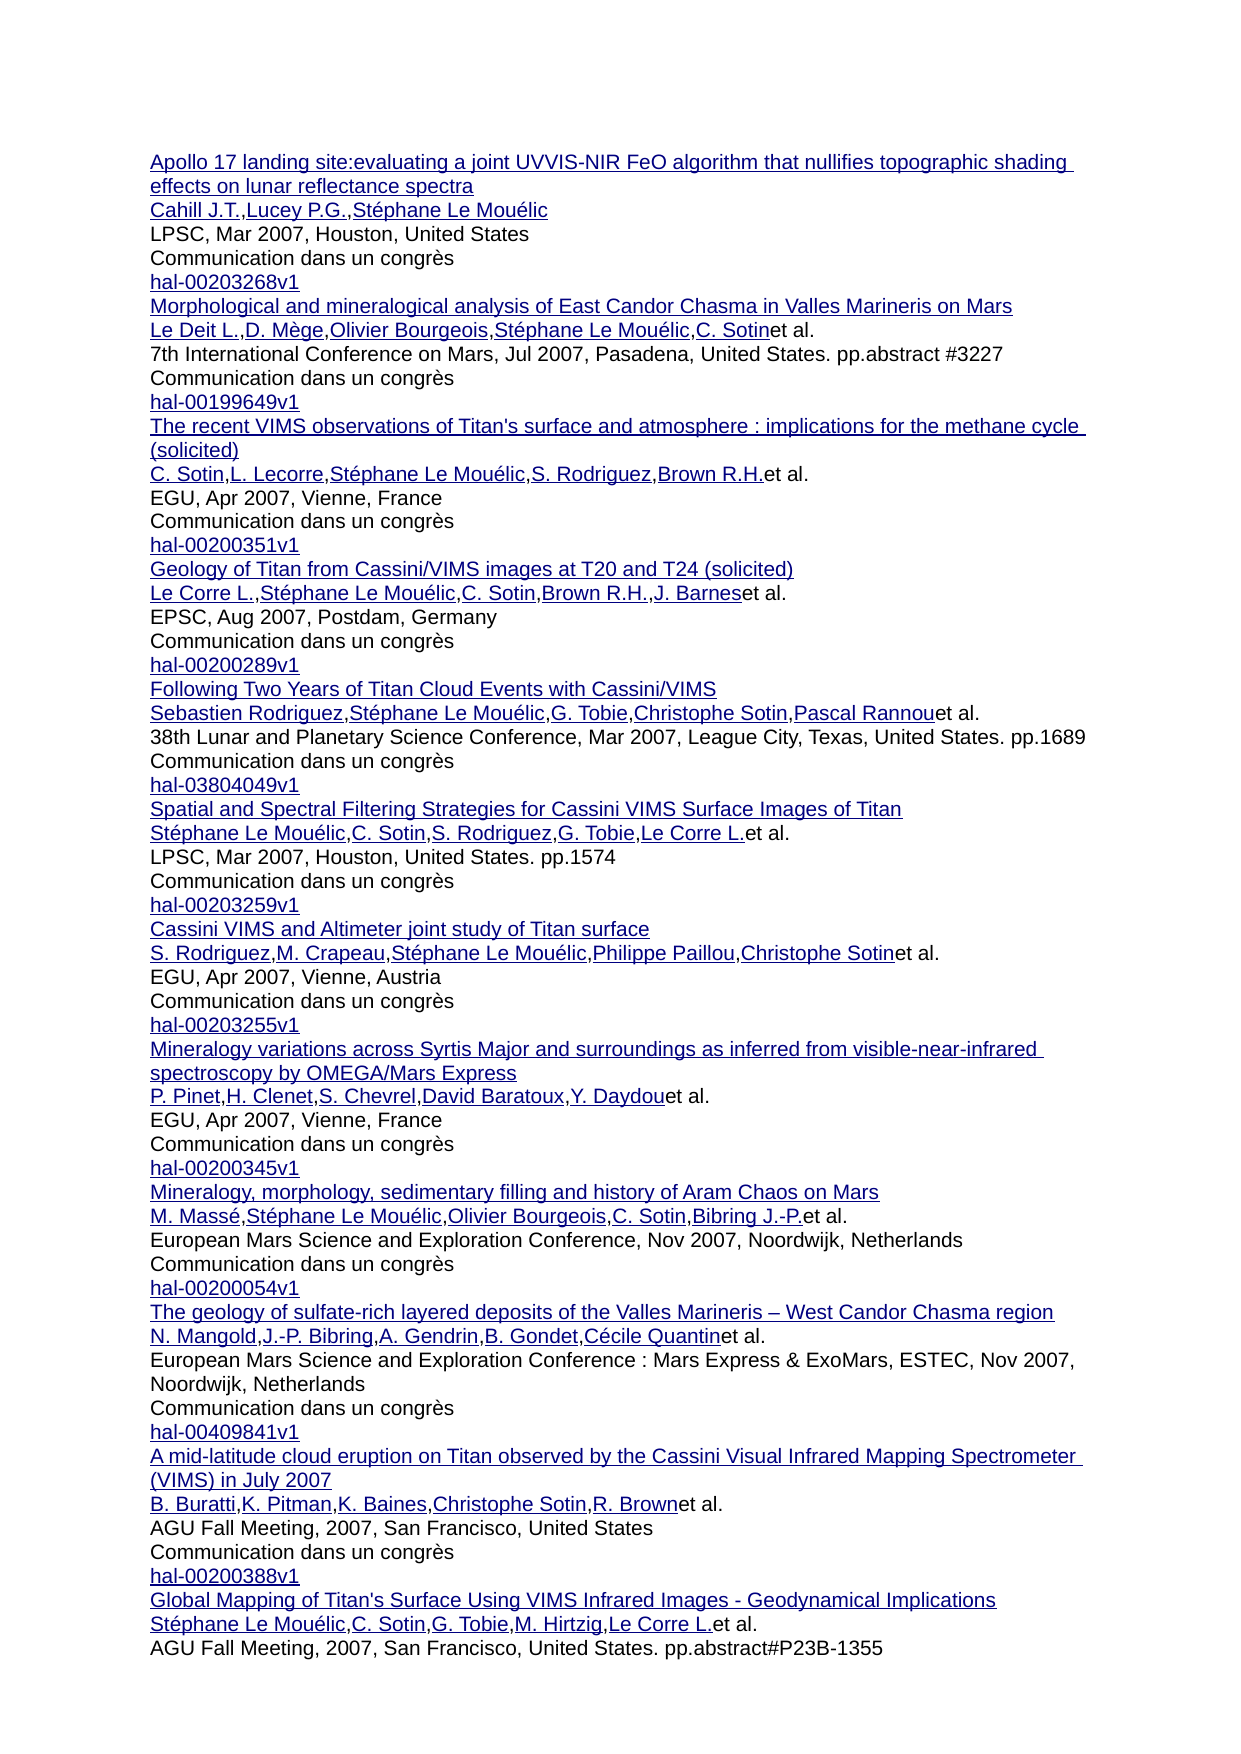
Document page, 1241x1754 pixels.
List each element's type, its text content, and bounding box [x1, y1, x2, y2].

table_cell The geology of sulfate-rich layered deposits of the Valles Marineris – West Candor Chasma region N. Mangold,J.-P. Bibring,A. Gendrin,B. Gondet,Cécile Quantinet al. European Mars Science and Exploration Conference : Mars Express & ExoMars, ESTEC, Nov 2007, Noordwijk, Netherlands Communication dans un congrès hal-00409841v1 [150, 1300, 1090, 1444]
table_cell Global Mapping of Titan's Surface Using VIMS Infrared Images - Geodynamical Implications Stéphane Le Mouélic,C. Sotin,G. Tobie,M. Hirtzig,Le Corre L.et al. AGU Fall Meeting, 2007, San Francisco, United States. pp.abstract#P23B-1355 [150, 1588, 1090, 1659]
table_cell Following Two Years of Titan Cloud Events with Cassini/VIMS Sebastien Rodriguez,Stéphane Le Mouélic,G. Tobie,Christophe Sotin,Pascal Rannouet al. 38th Lunar and Planetary Science Conference, Mar 2007, League City, Texas, United States. pp.1689 Communication dans un congrès hal-03804049v1 [150, 677, 1090, 797]
table_cell Morphological and mineralogical analysis of East Candor Chasma in Valles Marineris on Mars Le Deit L.,D. Mège,Olivier Bourgeois,Stéphane Le Mouélic,C. Sotinet al. 7th International Conference on Mars, Jul 2007, Pasadena, United States. pp.abstract #3227 Communication dans un congrès hal-00199649v1 [150, 294, 1090, 413]
table_cell Mineralogy variations across Syrtis Major and surroundings as inferred from visible-near-infrared spectroscopy by OMEGA/Mars Express P. Pinet,H. Clenet,S. Chevrel,David Baratoux,Y. Daydouet al. EGU, Apr 2007, Vienne, France Communication dans un congrès hal-00200345v1 [150, 1036, 1090, 1180]
table_cell Geology of Titan from Cassini/VIMS images at T20 and T24 (solicited) Le Corre L.,Stéphane Le Mouélic,C. Sotin,Brown R.H.,J. Barneset al. EPSC, Aug 2007, Postdam, Germany Communication dans un congrès hal-00200289v1 [150, 557, 1090, 677]
table_cell Apollo 17 landing site:evaluating a joint UVVIS-NIR FeO algorithm that nullifies topographic shading effects on lunar reflectance spectra Cahill J.T.,Lucey P.G.,Stéphane Le Mouélic LPSC, Mar 2007, Houston, United States Communication dans un congrès hal-00203268v1 [150, 150, 1090, 294]
table_cell Spatial and Spectral Filtering Strategies for Cassini VIMS Surface Images of Titan Stéphane Le Mouélic,C. Sotin,S. Rodriguez,G. Tobie,Le Corre L.et al. LPSC, Mar 2007, Houston, United States. pp.1574 Communication dans un congrès hal-00203259v1 [150, 797, 1090, 917]
table_cell The recent VIMS observations of Titan's surface and atmosphere : implications for the methane cycle (solicited) C. Sotin,L. Lecorre,Stéphane Le Mouélic,S. Rodriguez,Brown R.H.et al. EGU, Apr 2007, Vienne, France Communication dans un congrès hal-00200351v1 [150, 414, 1090, 557]
table_cell Mineralogy, morphology, sedimentary filling and history of Aram Chaos on Mars M. Massé,Stéphane Le Mouélic,Olivier Bourgeois,C. Sotin,Bibring J.-P.et al. European Mars Science and Exploration Conference, Nov 2007, Noordwijk, Netherlands Communication dans un congrès hal-00200054v1 [150, 1180, 1090, 1300]
table_cell A mid-latitude cloud eruption on Titan observed by the Cassini Visual Infrared Mapping Spectrometer (VIMS) in July 2007 B. Buratti,K. Pitman,K. Baines,Christophe Sotin,R. Brownet al. AGU Fall Meeting, 2007, San Francisco, United States Communication dans un congrès hal-00200388v1 [150, 1444, 1090, 1587]
table_cell Cassini VIMS and Altimeter joint study of Titan surface S. Rodriguez,M. Crapeau,Stéphane Le Mouélic,Philippe Paillou,Christophe Sotinet al. EGU, Apr 2007, Vienne, Austria Communication dans un congrès hal-00203255v1 [150, 917, 1090, 1036]
